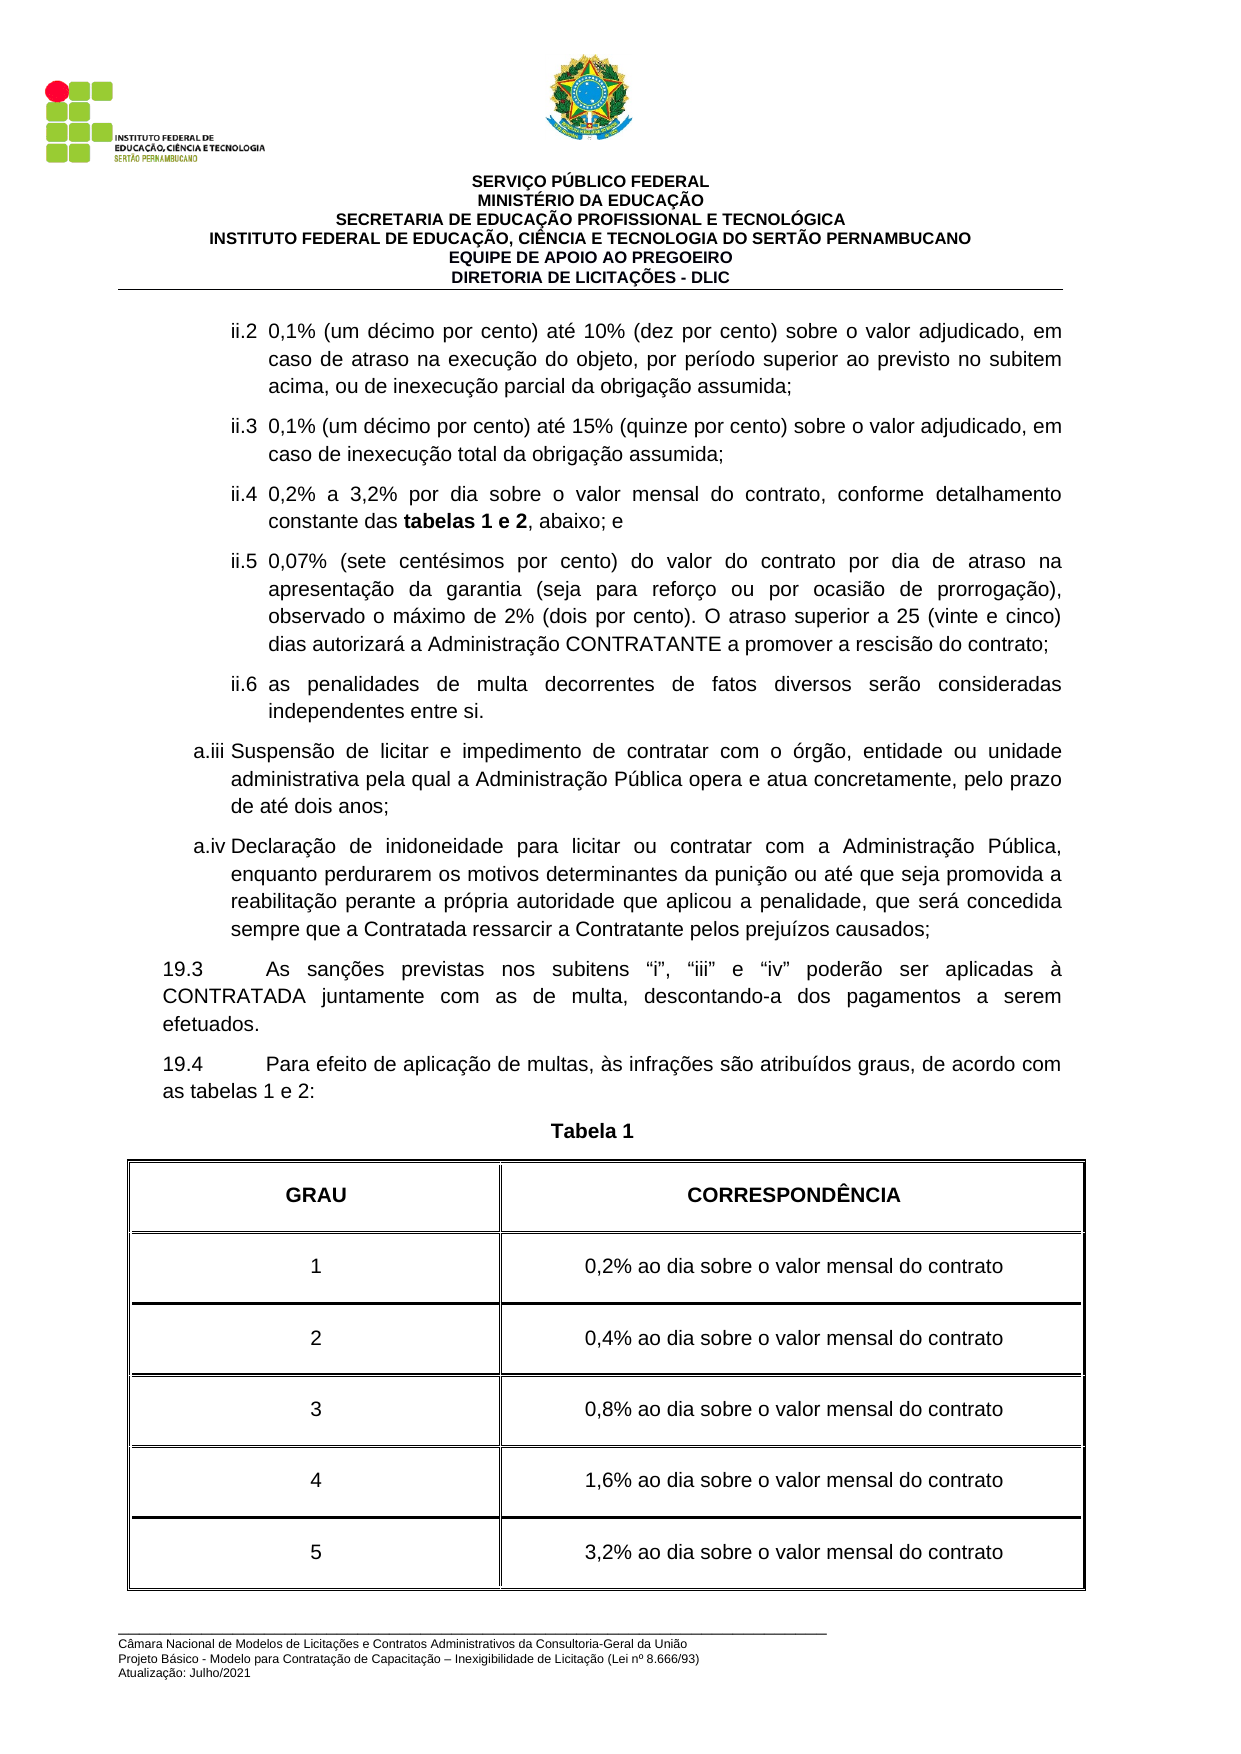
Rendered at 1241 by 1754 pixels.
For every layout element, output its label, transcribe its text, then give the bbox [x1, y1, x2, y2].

table_cell 2 [130, 1302, 499, 1373]
table_cell 3 [130, 1373, 499, 1445]
table_cell 3,2% ao dia sobre o valor mensal do contrato [501, 1516, 1083, 1587]
list As sanções previstas nos subitens “i”, “iii” e “iv” poderão ser aplicadas à CONTRATADA juntamente com as de multa, descontando-a dos pagamentos a serem efetuados. [162, 957, 1063, 1036]
table_cell 1,6% ao dia sobre o valor mensal do contrato [501, 1445, 1084, 1516]
table_cell 0,8% ao dia sobre o valor mensal do contrato [502, 1373, 1084, 1445]
list 0,1% (um décimo por cento) até 10% (dez por cento) sobre o valor adjudicado, em caso de atraso na execução do objeto, por período superior ao previsto no subitem acima, ou de inexecução parcial da obrigação assumida; [231, 319, 1063, 398]
table_header CORRESPONDÊNCIA [501, 1163, 1083, 1231]
table_header GRAU [130, 1163, 501, 1231]
list 0,1% (um décimo por cento) até 15% (quinze por cento) sobre o valor adjudicado, em caso de inexecução total da obrigação assumida; [231, 414, 1063, 466]
list as penalidades de multa decorrentes de fatos diversos serão consideradas independentes entre si. [231, 672, 1063, 723]
picture [37, 78, 272, 167]
table_cell 4 [128, 1445, 501, 1516]
table_cell 5 [130, 1516, 501, 1587]
list 0,2% a 3,2% por dia sobre o valor mensal do contrato, conforme detalhamento constante das tabelas 1 e 2, abaixo; e [231, 482, 1063, 533]
text Tabela 1 [118, 1119, 1066, 1143]
list Declaração de inidoneidade para licitar ou contratar com a Administração Pública, enquanto perdurarem os motivos determinantes da punição ou até que seja promovida a reabilitação perante a própria autoridade que aplicou a penalidade, que será concedida sempre que a Contratada ressarcir a Contratante pelos prejuízos causados; [193, 834, 1063, 941]
list Suspensão de licitar e impedimento de contratar com o órgão, entidade ou unidade administrativa pela qual a Administração Pública opera e atua concretamente, pelo prazo de até dois anos; [193, 739, 1063, 818]
picture [545, 54, 633, 140]
table_cell 0,4% ao dia sobre o valor mensal do contrato [502, 1302, 1083, 1373]
table_cell 0,2% ao dia sobre o valor mensal do contrato [501, 1231, 1084, 1302]
list 0,07% (sete centésimos por cento) do valor do contrato por dia de atraso na apresentação da garantia (seja para reforço ou por ocasião de prorrogação), observado o máximo de 2% (dois por cento). O atraso superior a 25 (vinte e cinco) dias autorizará a Administração CONTRATANTE a promover a rescisão do contrato; [231, 549, 1063, 656]
table_cell 1 [128, 1231, 501, 1302]
list Para efeito de aplicação de multas, às infrações são atribuídos graus, de acordo com as tabelas 1 e 2: [162, 1052, 1063, 1103]
